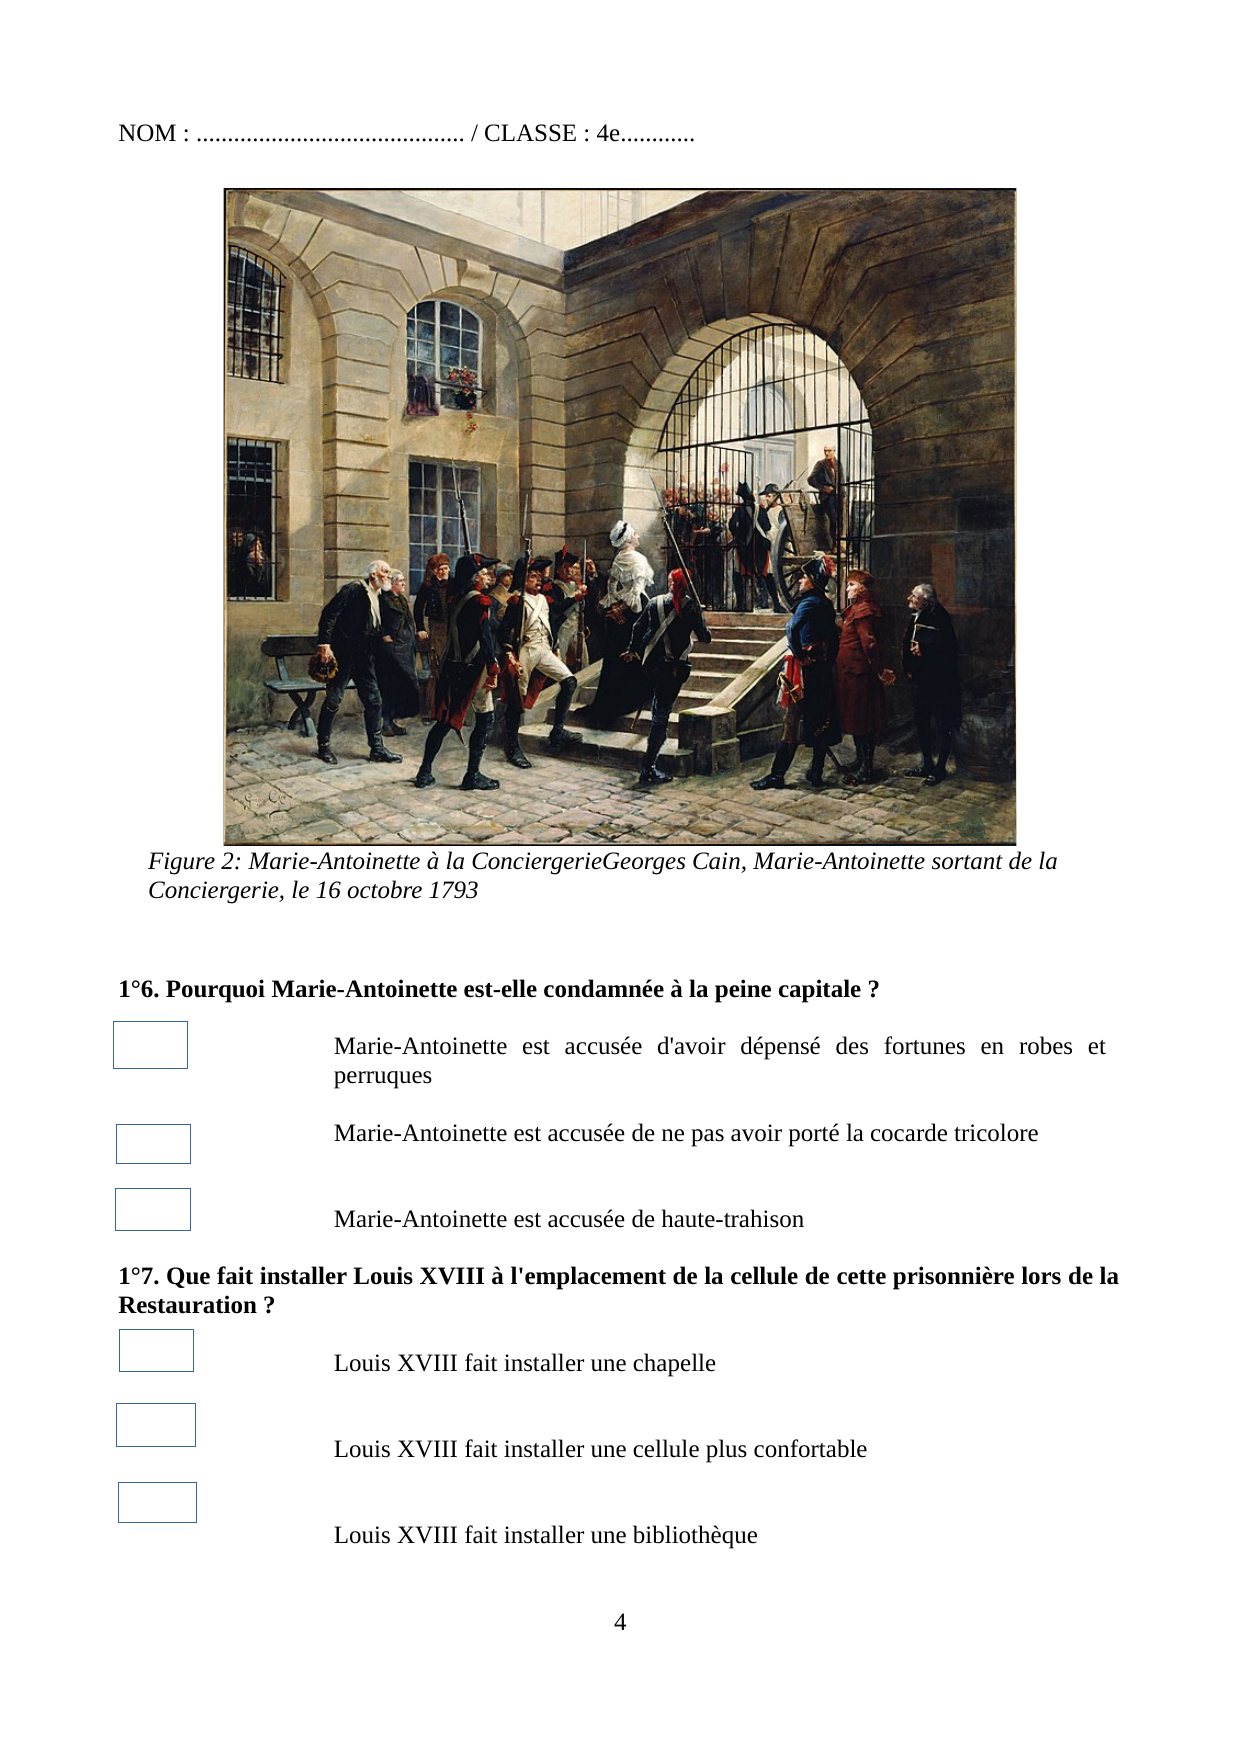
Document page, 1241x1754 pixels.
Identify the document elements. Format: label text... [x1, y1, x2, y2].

text 1°6. Pourquoi Marie-Antoinette est-elle condamnée à la peine capitale ? [118, 974, 1122, 1003]
text Louis XVIII fait installer une chapelle [118, 1348, 1122, 1376]
picture [223, 188, 1017, 846]
text Louis XVIII fait installer une bibliothèque [118, 1520, 1122, 1549]
text Marie-Antoinette est accusée de ne pas avoir porté la cocarde tricolore [118, 1118, 1122, 1146]
text Marie-Antoinette est accusée d'avoir dépensé des fortunes en robes et perruques [118, 1031, 1122, 1089]
text Louis XVIII fait installer une cellule plus confortable [118, 1434, 1122, 1463]
text Figure 2: Marie-Antoinette à la ConciergerieGeorges Cain, Marie-Antoinette sortant de la Conciergerie, le 16 octobre 1793 [148, 189, 1092, 903]
text Marie-Antoinette est accusée de haute-trahison [118, 1204, 1122, 1233]
text 1°7. Que fait installer Louis XVIII à l'emplacement de la cellule de cette prisonnière lors de la Restauration ? [118, 1261, 1122, 1319]
